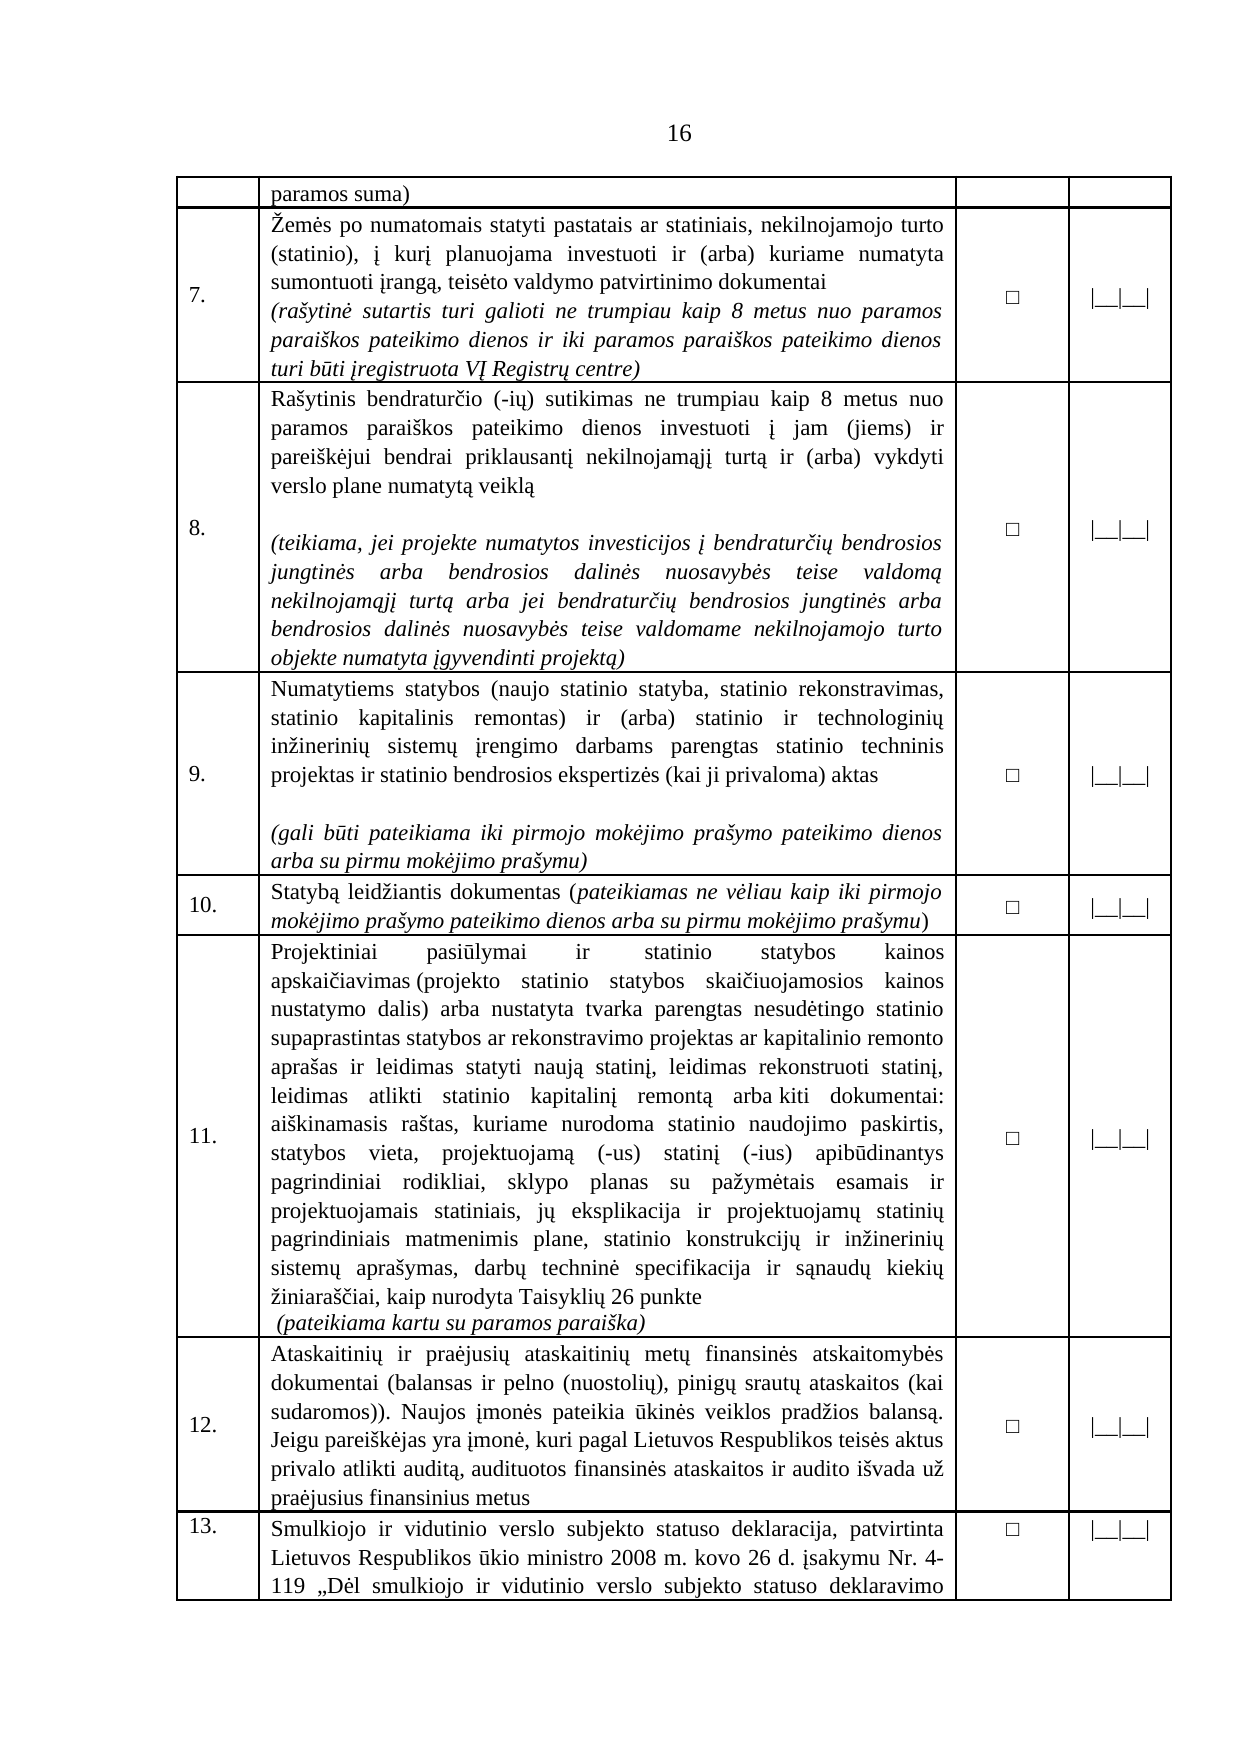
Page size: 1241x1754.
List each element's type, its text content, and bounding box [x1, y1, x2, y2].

table_cell Projektiniai pasiūlymai ir statinio statybos kainos apskaičiavimas (projekto statinio statybos skaičiuojamosios kainos nustatymo dalis) arba nustatyta tvarka parengtas nesudėtingo statinio supaprastintas statybos ar rekonstravimo projektas ar kapitalinio remonto aprašas ir leidimas statyti naują statinį, leidimas rekonstruoti statinį, leidimas atlikti statinio kapitalinį remontą arba kiti dokumentai: aiškinamasis raštas, kuriame nurodoma statinio naudojimo paskirtis, statybos vieta, projektuojamą (-us) statinį (-ius) apibūdinantys pagrindiniai rodikliai, sklypo planas su pažymėtais esamais ir projektuojamais statiniais, jų eksplikacija ir projektuojamų statinių pagrindiniais matmenimis plane, statinio konstrukcijų ir inžinerinių sistemų aprašymas, darbų techninė specifikacija ir sąnaudų kiekių žiniaraščiai, kaip nurodyta Taisyklių 26 punkte (pateikiama kartu su paramos paraiška) [260, 936, 955, 1336]
table_cell □ [957, 1513, 1068, 1599]
table_cell Žemės po numatomais statyti pastatais ar statiniais, nekilnojamojo turto (statinio), į kurį planuojama investuoti ir (arba) kuriame numatyta sumontuoti įrangą, teisėto valdymo patvirtinimo dokumentai (rašytinė sutartis turi galioti ne trumpiau kaip 8 metus nuo paramos paraiškos pateikimo dienos ir iki paramos paraiškos pateikimo dienos turi būti įregistruota VĮ Registrų centre) [260, 209, 955, 381]
table_cell |__|__| [1070, 383, 1170, 671]
table_cell 13. [178, 1513, 258, 1599]
table_cell [178, 178, 258, 206]
table_cell □ [957, 876, 1068, 933]
table_cell 12. [178, 1338, 258, 1510]
table_cell □ [957, 209, 1068, 381]
table_cell |__|__| [1070, 936, 1170, 1336]
table_cell □ [957, 383, 1068, 671]
table_cell [957, 178, 1068, 206]
table_cell Ataskaitinių ir praėjusių ataskaitinių metų finansinės atskaitomybės dokumentai (balansas ir pelno (nuostolių), pinigų srautų ataskaitos (kai sudaromos)). Naujos įmonės pateikia ūkinės veiklos pradžios balansą. Jeigu pareiškėjas yra įmonė, kuri pagal Lietuvos Respublikos teisės aktus privalo atlikti auditą, audituotos finansinės ataskaitos ir audito išvada už praėjusius finansinius metus [260, 1338, 955, 1510]
table_cell □ [957, 673, 1068, 874]
table_cell Rašytinis bendraturčio (-ių) sutikimas ne trumpiau kaip 8 metus nuo paramos paraiškos pateikimo dienos investuoti į jam (jiems) ir pareiškėjui bendrai priklausantį nekilnojamąjį turtą ir (arba) vykdyti verslo plane numatytą veiklą (teikiama, jei projekte numatytos investicijos į bendraturčių bendrosios jungtinės arba bendrosios dalinės nuosavybės teise valdomą nekilnojamąjį turtą arba jei bendraturčių bendrosios jungtinės arba bendrosios dalinės nuosavybės teise valdomame nekilnojamojo turto objekte numatyta įgyvendinti projektą) [260, 383, 955, 671]
table_cell 7. [178, 209, 258, 381]
table_cell paramos suma) [260, 178, 955, 206]
table_cell |__|__| [1070, 876, 1170, 933]
table_cell |__|__| [1070, 1513, 1170, 1599]
table_cell Numatytiems statybos (naujo statinio statyba, statinio rekonstravimas, statinio kapitalinis remontas) ir (arba) statinio ir technologinių inžinerinių sistemų įrengimo darbams parengtas statinio techninis projektas ir statinio bendrosios ekspertizės (kai ji privaloma) aktas (gali būti pateikiama iki pirmojo mokėjimo prašymo pateikimo dienos arba su pirmu mokėjimo prašymu) [260, 673, 955, 874]
table_cell |__|__| [1070, 1338, 1170, 1510]
table_cell |__|__| [1070, 673, 1170, 874]
table_cell □ [957, 1338, 1068, 1510]
table_cell 8. [178, 383, 258, 671]
table_cell 9. [178, 673, 258, 874]
table_cell Smulkiojo ir vidutinio verslo subjekto statuso deklaracija, patvirtinta Lietuvos Respublikos ūkio ministro 2008 m. kovo 26 d. įsakymu Nr. 4-119 „Dėl smulkiojo ir vidutinio verslo subjekto statuso deklaravimo [260, 1513, 955, 1599]
table_cell |__|__| [1070, 209, 1170, 381]
table_cell 10. [178, 876, 258, 933]
table_cell [1070, 178, 1170, 206]
table_cell 11. [178, 936, 258, 1336]
table_cell Statybą leidžiantis dokumentas (pateikiamas ne vėliau kaip iki pirmojo mokėjimo prašymo pateikimo dienos arba su pirmu mokėjimo prašymu) [260, 876, 955, 933]
table_cell □ [957, 936, 1068, 1336]
